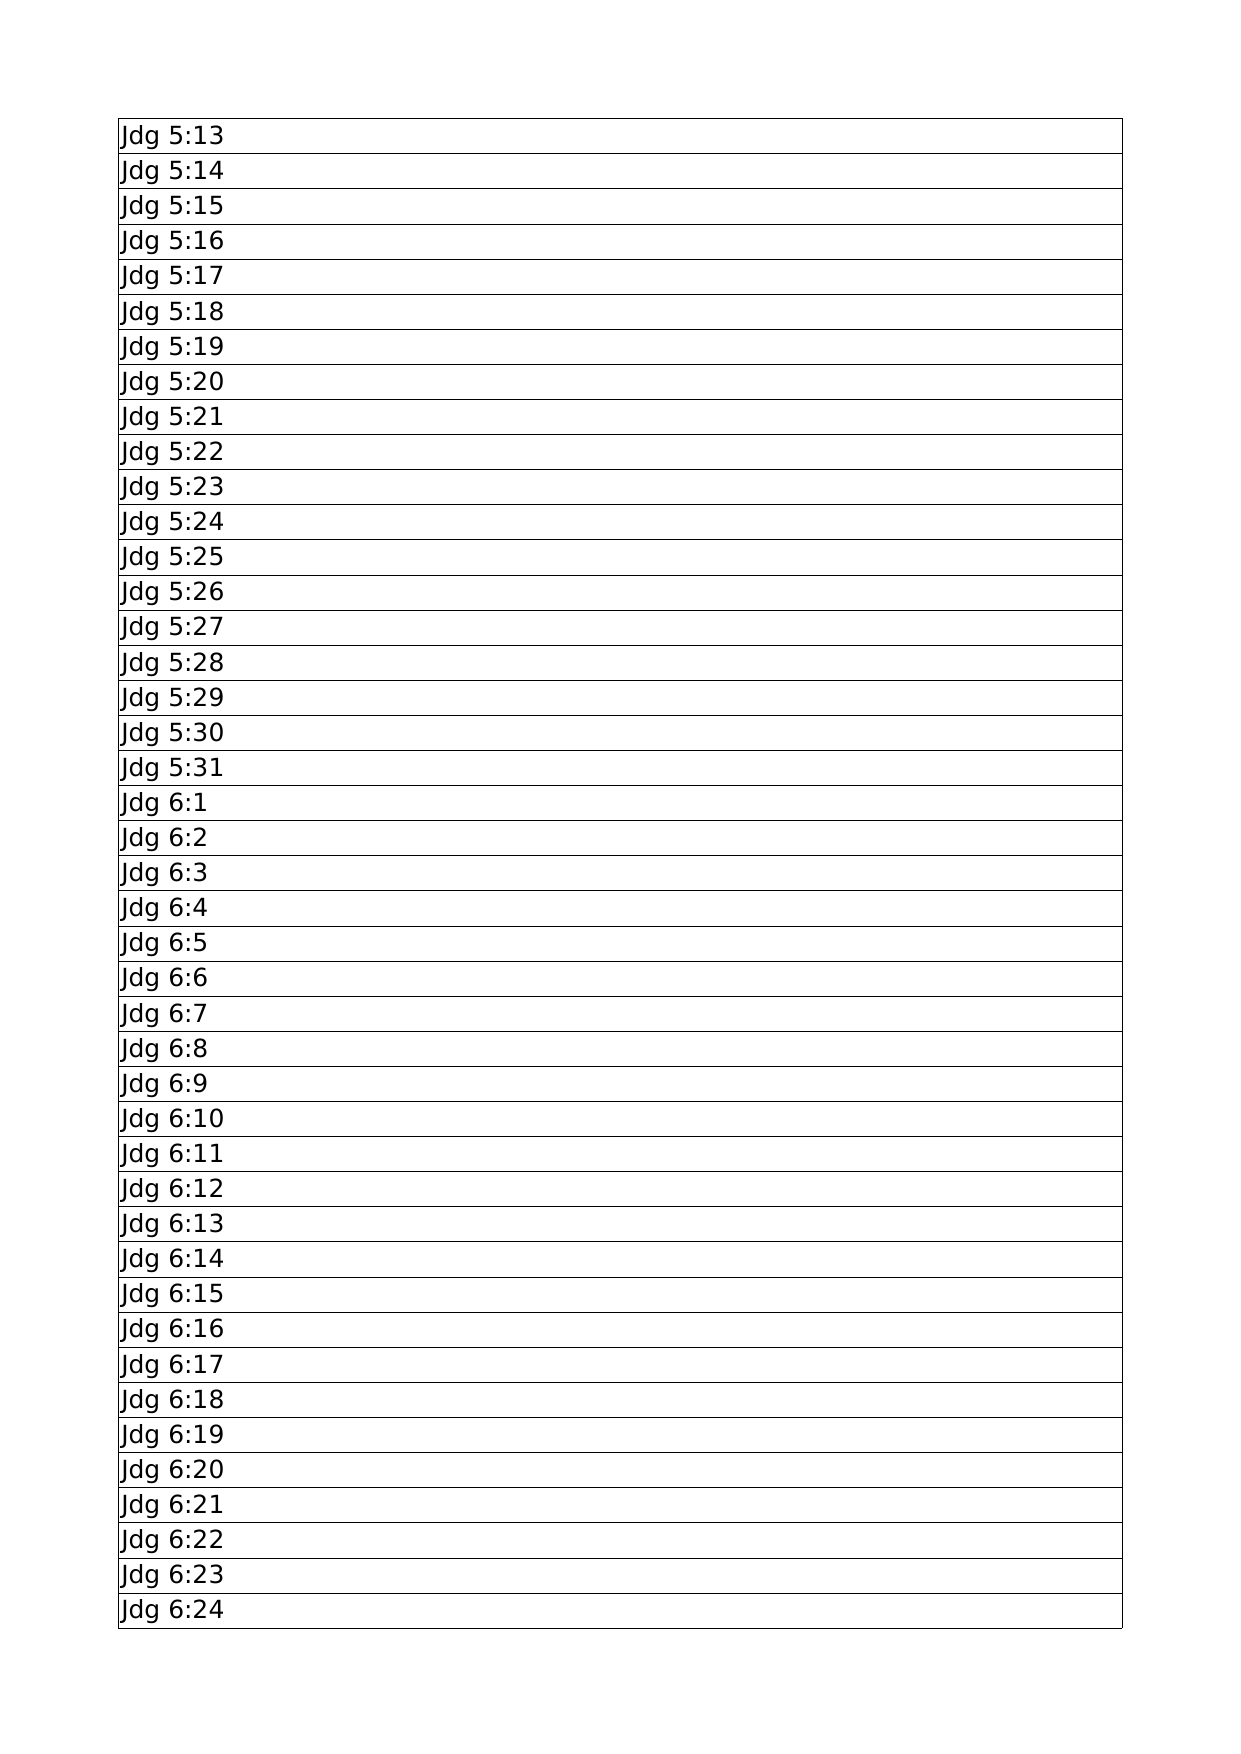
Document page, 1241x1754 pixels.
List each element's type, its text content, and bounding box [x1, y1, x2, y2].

table_cell Jdg 5:24 [119, 505, 1122, 539]
table_cell Jdg 6:20 [119, 1453, 1122, 1487]
table_cell Jdg 5:28 [119, 646, 1122, 680]
table_cell Jdg 6:4 [119, 891, 1122, 926]
table_cell Jdg 5:22 [119, 435, 1122, 469]
table_cell Jdg 5:18 [119, 295, 1122, 329]
table_cell Jdg 5:27 [119, 611, 1122, 645]
table_cell Jdg 6:17 [119, 1348, 1122, 1382]
table_cell Jdg 6:9 [119, 1067, 1122, 1101]
table_cell Jdg 6:16 [119, 1313, 1122, 1347]
table_cell Jdg 5:21 [119, 400, 1122, 434]
table_cell Jdg 5:13 [119, 119, 1122, 153]
table_cell Jdg 6:8 [119, 1032, 1122, 1066]
table_cell Jdg 6:10 [119, 1102, 1122, 1136]
table_cell Jdg 5:15 [119, 189, 1122, 223]
table_cell Jdg 6:24 [119, 1594, 1122, 1628]
table_cell Jdg 6:15 [119, 1278, 1122, 1312]
table_cell Jdg 5:17 [119, 260, 1122, 294]
table_cell Jdg 5:23 [119, 470, 1122, 504]
table_cell Jdg 6:21 [119, 1488, 1122, 1522]
table_cell Jdg 5:26 [119, 576, 1122, 609]
table_cell Jdg 5:30 [119, 716, 1122, 750]
table_cell Jdg 5:16 [119, 225, 1122, 258]
table_cell Jdg 5:31 [119, 751, 1122, 785]
table_cell Jdg 6:23 [119, 1559, 1122, 1592]
table_cell Jdg 6:1 [119, 786, 1122, 820]
table_cell Jdg 5:25 [119, 540, 1122, 574]
table_cell Jdg 6:12 [119, 1172, 1122, 1206]
table_cell Jdg 6:22 [119, 1523, 1122, 1557]
table_cell Jdg 5:19 [119, 330, 1122, 364]
table_cell Jdg 6:11 [119, 1137, 1122, 1171]
table_cell Jdg 6:14 [119, 1242, 1122, 1277]
table_cell Jdg 6:2 [119, 821, 1122, 855]
table_cell Jdg 5:20 [119, 365, 1122, 399]
table_cell Jdg 6:13 [119, 1207, 1122, 1241]
table_cell Jdg 5:29 [119, 681, 1122, 715]
table_cell Jdg 6:3 [119, 856, 1122, 890]
table_cell Jdg 6:18 [119, 1383, 1122, 1417]
table_cell Jdg 6:7 [119, 997, 1122, 1031]
table_cell Jdg 6:5 [119, 927, 1122, 961]
table_cell Jdg 5:14 [119, 154, 1122, 188]
table_cell Jdg 6:19 [119, 1418, 1122, 1452]
table_cell Jdg 6:6 [119, 962, 1122, 996]
